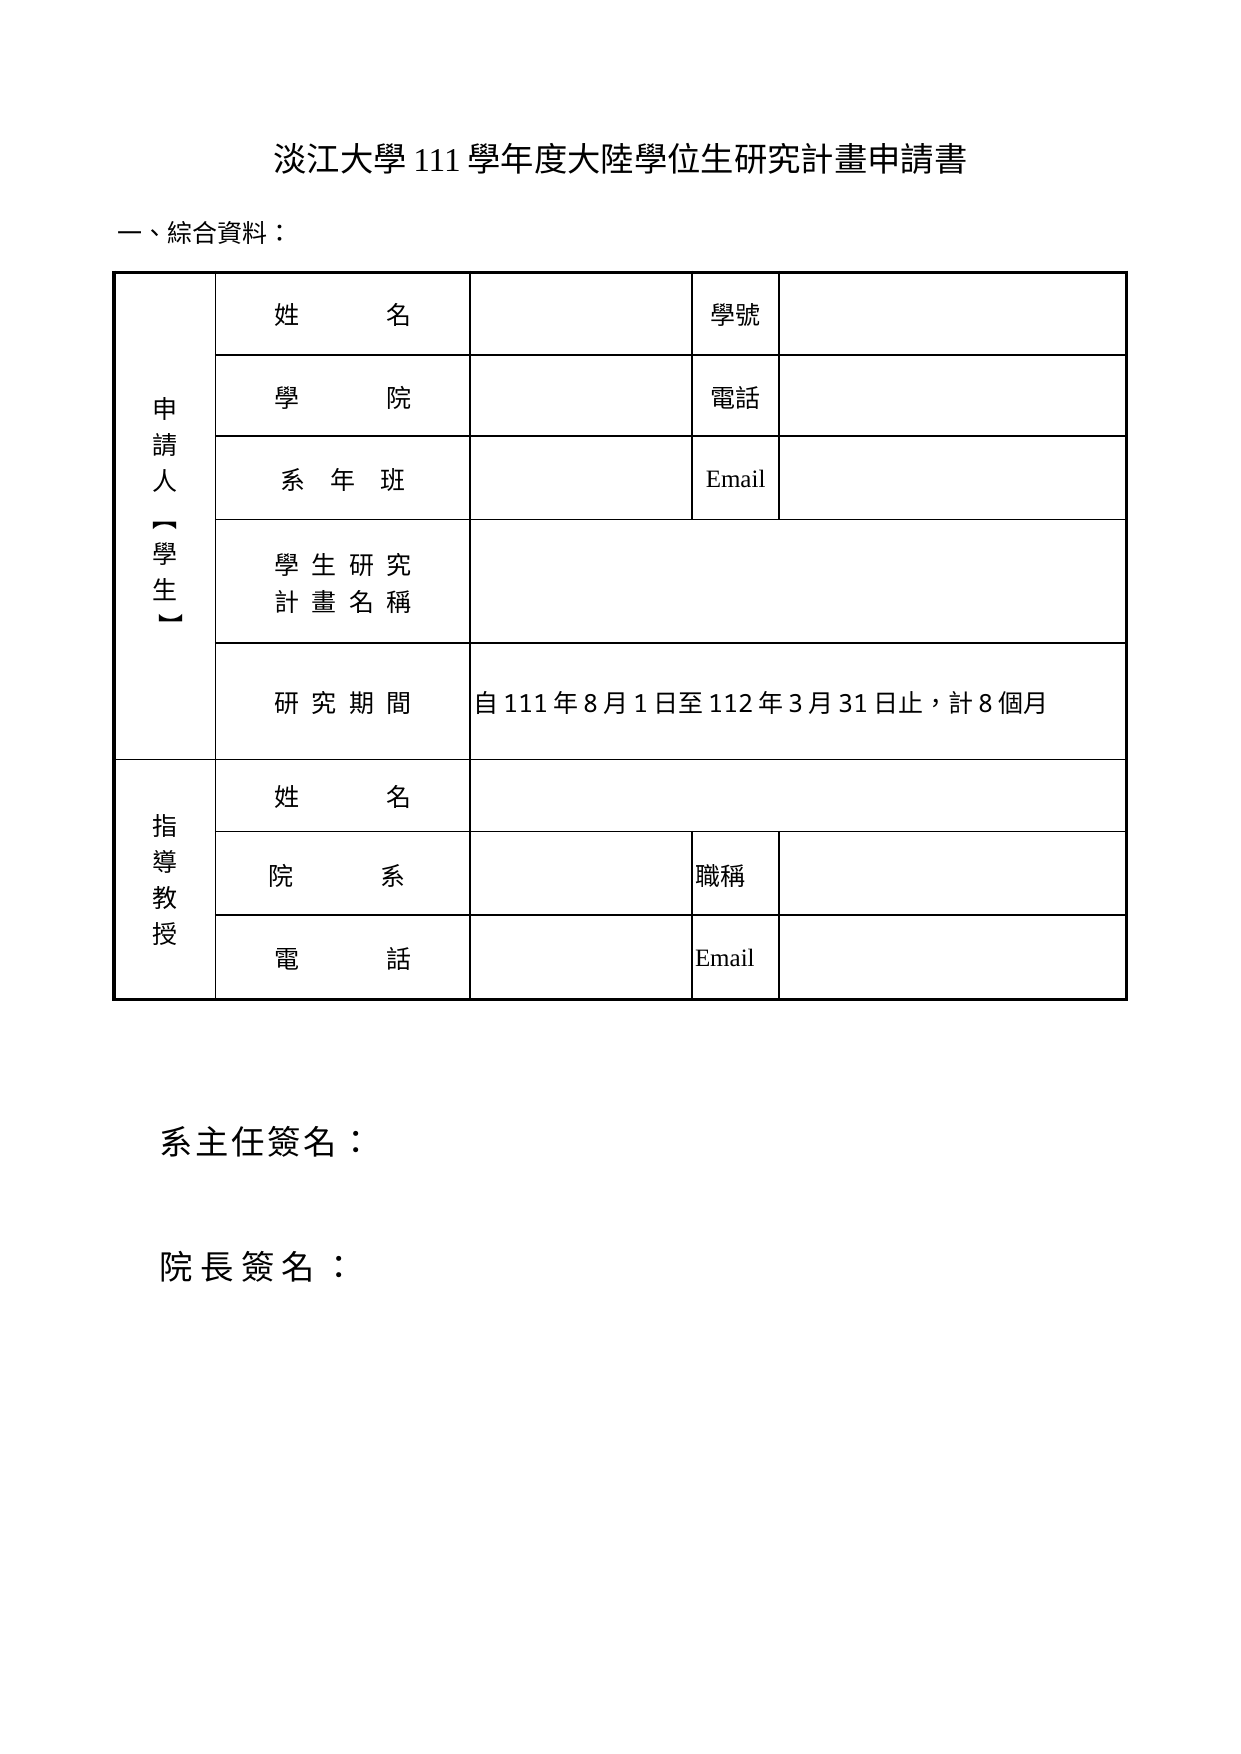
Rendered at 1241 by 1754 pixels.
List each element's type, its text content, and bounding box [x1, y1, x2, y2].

table_cell 指 導 教 授 [116, 760, 215, 997]
text 系主任簽名： [159, 1116, 1081, 1164]
table_cell 電話 [693, 356, 778, 435]
table_header [381, 185, 600, 229]
table_cell 姓 名 [216, 760, 469, 831]
table_cell [780, 437, 1125, 519]
table_cell [780, 832, 1125, 914]
table_cell [381, 229, 600, 271]
table_cell [600, 229, 844, 271]
table_cell 申 請 人 ︻ 學 生 ︼ [116, 274, 215, 758]
table_cell [471, 760, 1125, 831]
table_cell Email [693, 916, 778, 997]
table_cell [471, 916, 691, 997]
table_cell [780, 356, 1125, 435]
table_header [600, 185, 844, 229]
table_cell 學 生 研 究 計 畫 名 稱 [216, 520, 469, 642]
table_cell 自111年8月1日至112年3月31日止，計8個月 [471, 644, 1125, 758]
table_cell [471, 437, 691, 519]
text 院長簽名： [159, 1241, 1081, 1289]
table_cell 研 究 期 間 [216, 644, 469, 758]
table_cell [471, 520, 1125, 642]
table_cell Email [693, 437, 778, 519]
table_cell [471, 274, 691, 354]
table_cell 職稱 [693, 832, 778, 914]
table_cell [844, 229, 1126, 271]
table_cell 學號 [693, 274, 778, 354]
table_cell 電 話 [216, 916, 469, 997]
table_cell [471, 356, 691, 435]
table_cell 姓 名 [216, 274, 469, 354]
table_cell 院 系 [216, 832, 469, 914]
table_cell [780, 274, 1125, 354]
table_header 一、綜合資料： [114, 185, 381, 271]
table_cell 系 年 班 [216, 437, 469, 519]
table_cell [780, 916, 1125, 997]
table_header [844, 185, 1126, 229]
text 淡江大學111學年度大陸學位生研究計畫申請書 [159, 118, 1081, 185]
table_cell [471, 832, 691, 914]
table_cell 學 院 [216, 356, 469, 435]
